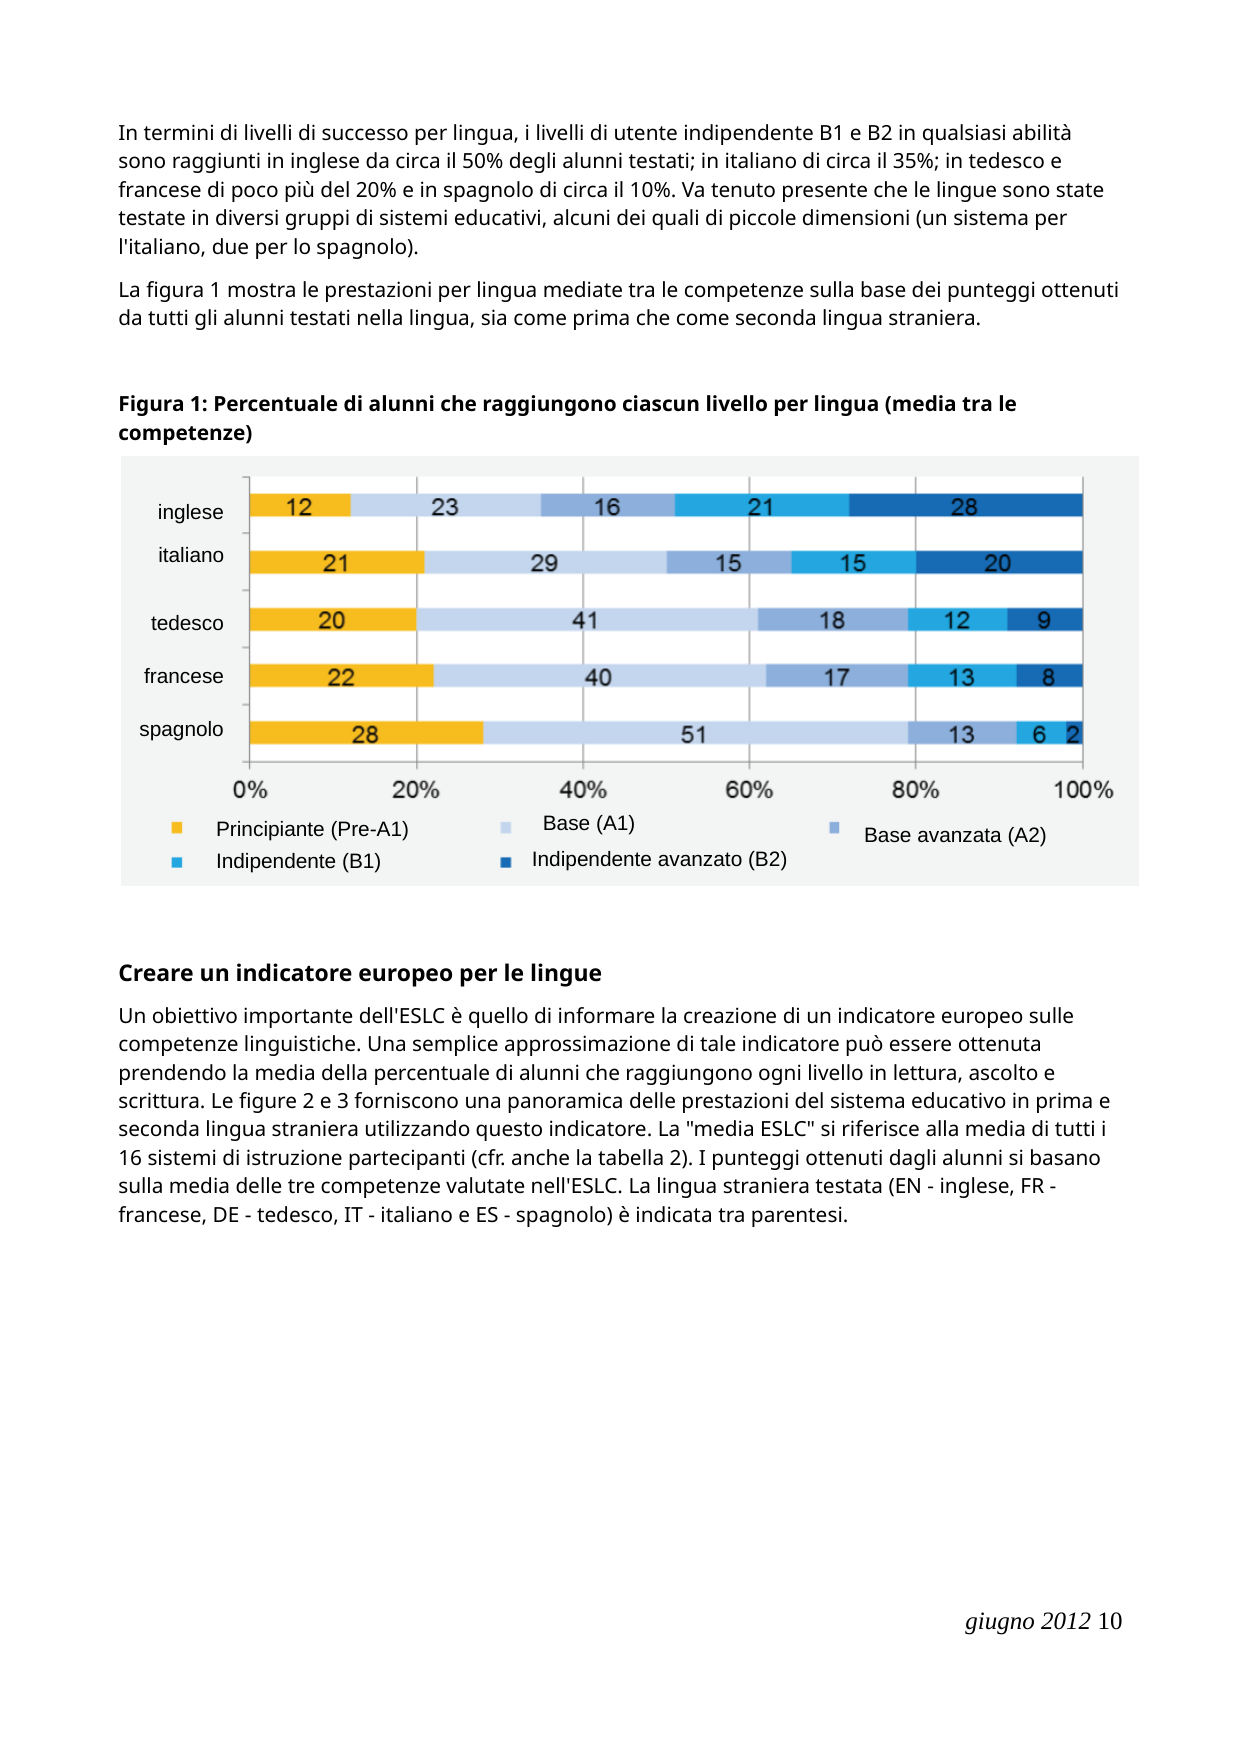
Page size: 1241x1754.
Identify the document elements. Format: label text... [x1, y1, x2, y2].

picture [121, 456, 1139, 886]
text Figura 1: Percentuale di alunni che raggiungono ciascun livello per lingua (media tra le competenze) [118, 389, 1122, 446]
text In termini di livelli di successo per lingua, i livelli di utente indipendente B1 e B2 in qualsiasi abilità sono raggiunti in inglese da circa il 50% degli alunni testati; in italiano di circa il 35%; in tedesco e francese di poco più del 20% e in spagnolo di circa il 10%. Va tenuto presente che le lingue sono state testate in diversi gruppi di sistemi educativi, alcuni dei quali di piccole dimensioni (un sistema per l'italiano, due per lo spagnolo). [118, 118, 1122, 260]
subtitle Creare un indicatore europeo per le lingue [118, 957, 1122, 988]
text La figura 1 mostra le prestazioni per lingua mediate tra le competenze sulla base dei punteggi ottenuti da tutti gli alunni testati nella lingua, sia come prima che come seconda lingua straniera. [118, 275, 1122, 332]
text Un obiettivo importante dell'ESLC è quello di informare la creazione di un indicatore europeo sulle competenze linguistiche. Una semplice approssimazione di tale indicatore può essere ottenuta prendendo la media della percentuale di alunni che raggiungono ogni livello in lettura, ascolto e scrittura. Le figure 2 e 3 forniscono una panoramica delle prestazioni del sistema educativo in prima e seconda lingua straniera utilizzando questo indicatore. La "media ESLC" si riferisce alla media di tutti i 16 sistemi di istruzione partecipanti (cfr. anche la tabella 2). I punteggi ottenuti dagli alunni si basano sulla media delle tre competenze valutate nell'ESLC. La lingua straniera testata (EN - inglese, FR - francese, DE - tedesco, IT - italiano e ES - spagnolo) è indicata tra parentesi. [118, 1001, 1122, 1228]
